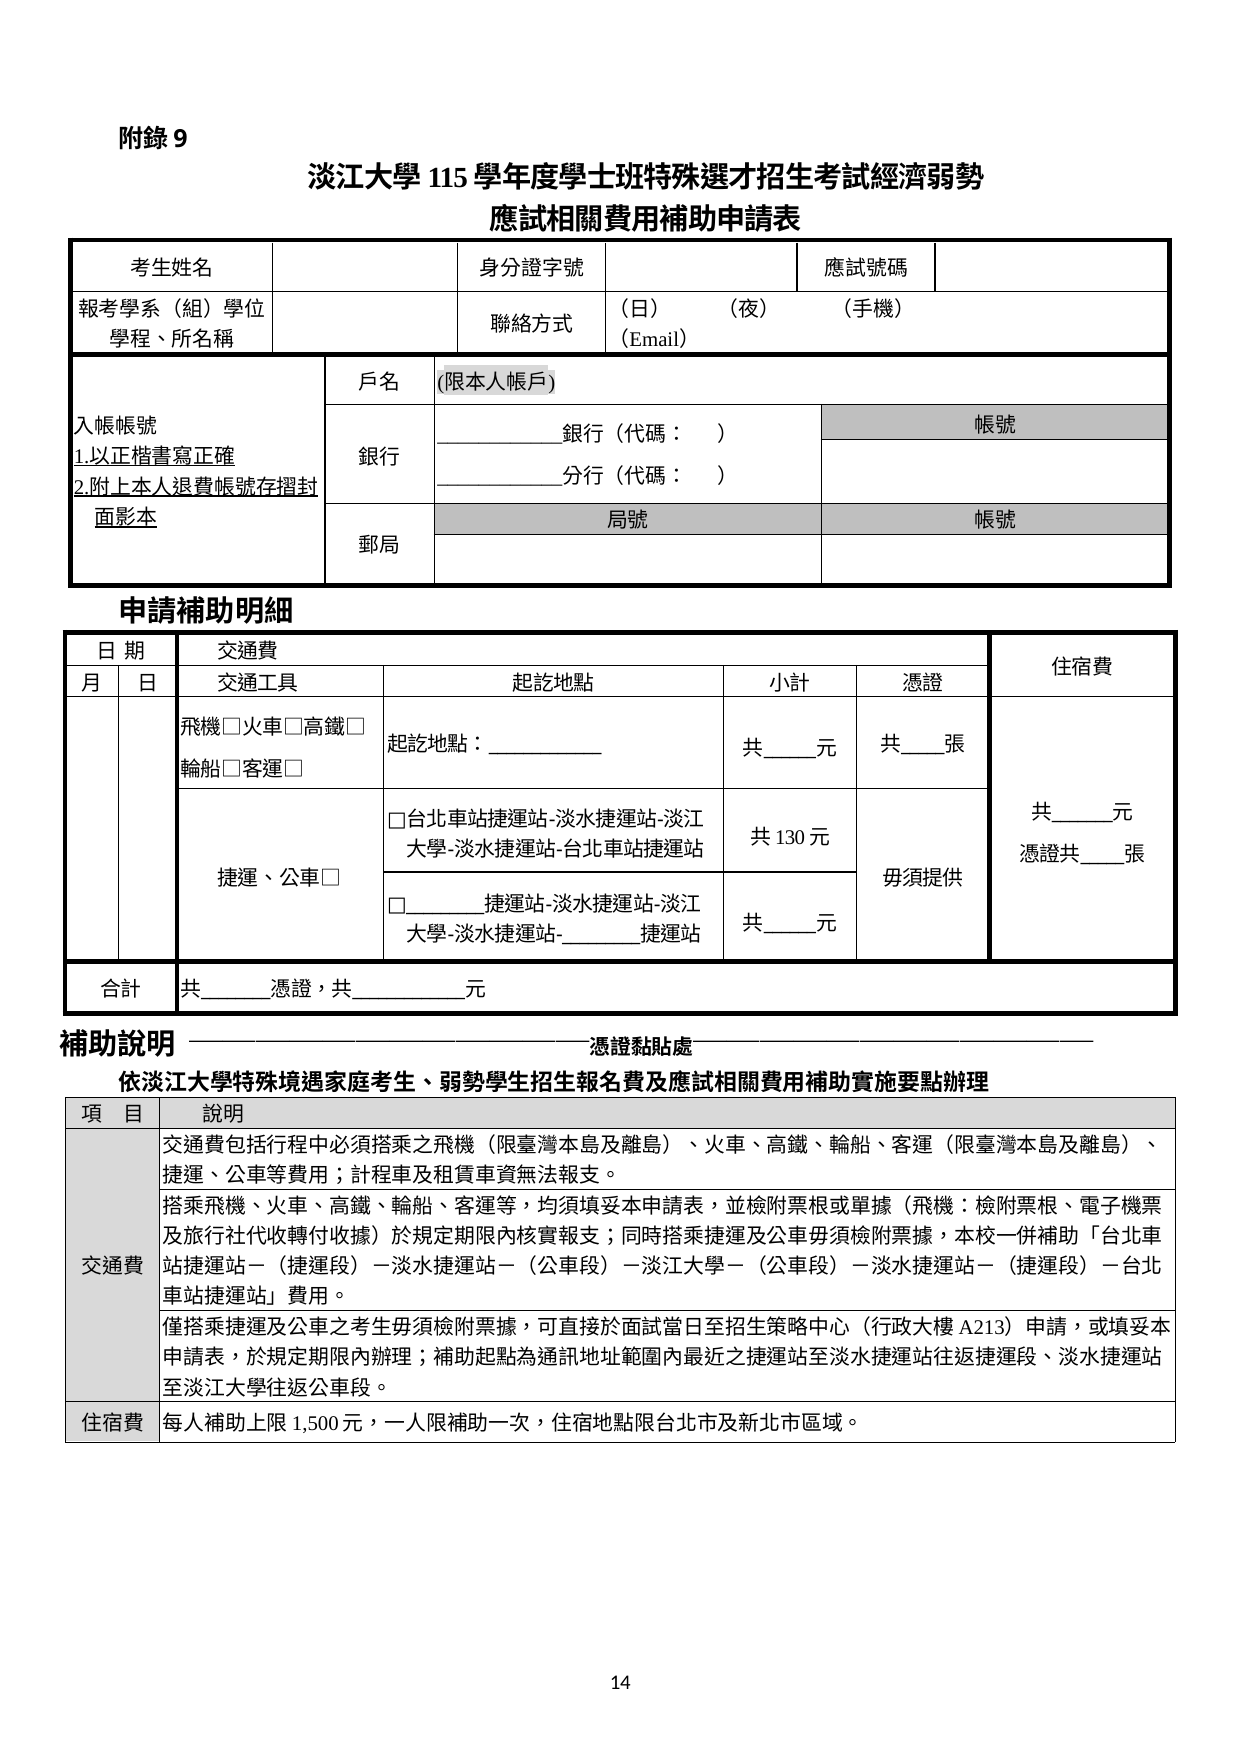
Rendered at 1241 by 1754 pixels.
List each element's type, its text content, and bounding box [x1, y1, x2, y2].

table_cell 僅搭乘捷運及公車之考生毋須檢附票據，可直接於面試當日至招生策略中心（行政大樓A213）申請，或填妥本申請表，於規定期限內辦理；補助起點為通訊地址範圍內最近之捷運站至淡水捷運站往返捷運段、淡水捷運站至淡江大學往返公車段。 [160, 1311, 1175, 1401]
table_cell ____________銀行（代碼： ） ____________分行（代碼： ） [435, 405, 821, 502]
table_header 說明 [160, 1098, 1175, 1128]
table_header 住宿費 [992, 635, 1173, 696]
table_header [273, 242, 457, 291]
table_cell （日） （夜） （手機） （Email） [606, 292, 1167, 352]
table_header 日 期 [67, 635, 175, 665]
table_cell 起訖地點：_____________ [384, 697, 723, 788]
text 補助說明 ────────────憑證黏貼處──────────── [59, 1015, 1176, 1064]
table_cell 共130元 [724, 789, 856, 871]
text 附錄9 [118, 118, 1122, 154]
table_header 應試號碼 [798, 242, 934, 291]
table_cell 交通費 [66, 1129, 159, 1401]
table_cell 帳號 [822, 504, 1167, 534]
table_cell 銀行 [326, 405, 434, 502]
table_cell 每人補助上限1,500元，一人限補助一次，住宿地點限台北市及新北市區域。 [160, 1402, 1175, 1441]
table_cell 戶名 [326, 357, 434, 404]
table_cell [273, 292, 457, 352]
table_cell 共______元 [724, 873, 856, 959]
table_cell 共_____張 [857, 697, 987, 788]
table_cell 共______元 [724, 697, 856, 788]
table_cell 郵局 [326, 504, 434, 583]
table_cell [435, 535, 821, 583]
table_cell □台北車站捷運站-淡水捷運站-淡江大學-淡水捷運站-台北車站捷運站 [384, 789, 723, 871]
table_cell 捷運、公車□ [179, 789, 383, 959]
table_cell [822, 440, 1167, 502]
table_cell 住宿費 [66, 1402, 159, 1441]
table_cell □_________捷運站-淡水捷運站-淡江大學-淡水捷運站-_________捷運站 [384, 873, 723, 959]
table_header 考生姓名 [73, 242, 272, 291]
table_cell 搭乘飛機、火車、高鐵、輪船、客運等，均須填妥本申請表，並檢附票根或單據（飛機：檢附票根、電子機票及旅行社代收轉付收據）於規定期限內核實報支；同時搭乘捷運及公車毋須檢附票據，本校一併補助「台北車站捷運站－（捷運段）－淡水捷運站－（公車段）－淡江大學－（公車段）－淡水捷運站－（捷運段）－台北車站捷運站」費用。 [160, 1190, 1175, 1310]
table_header [936, 242, 1167, 291]
table_cell 月 [67, 666, 118, 696]
table_cell 共_______元 憑證共_____張 [992, 697, 1173, 959]
table_cell 入帳帳號 1.以正楷書寫正確 2.附上本人退費帳號存摺封面影本 [73, 357, 324, 583]
table_header [606, 242, 797, 291]
table_cell 聯絡方式 [458, 292, 605, 352]
table_cell 起訖地點 [384, 666, 723, 696]
table_cell 交通費包括行程中必須搭乘之飛機（限臺灣本島及離島）、火車、高鐵、輪船、客運（限臺灣本島及離島）、捷運、公車等費用；計程車及租賃車資無法報支。 [160, 1129, 1175, 1188]
text 依淡江大學特殊境遇家庭考生、弱勢學生招生報名費及應試相關費用補助實施要點辦理 [118, 1064, 1122, 1097]
table_cell 報考學系（組）學位 學程、所名稱 [73, 292, 272, 352]
table_cell 毋須提供 [857, 789, 987, 959]
text 淡江大學115學年度學士班特殊選才招生考試經濟弱勢 [118, 154, 1122, 196]
table_cell [67, 697, 118, 959]
table_cell 交通工具 [179, 666, 383, 696]
table_cell 合計 [67, 964, 175, 1011]
table_cell 局號 [435, 504, 821, 534]
text 申請補助明細 [118, 588, 1122, 630]
table_cell [822, 535, 1167, 583]
table_header 交通費 [179, 635, 987, 665]
table_cell [119, 697, 175, 959]
table_header 項 目 [66, 1098, 159, 1128]
table_cell 憑證 [857, 666, 987, 696]
table_header 身分證字號 [458, 242, 605, 291]
table_cell 小計 [724, 666, 856, 696]
table_cell 帳號 [822, 405, 1167, 439]
table_cell 日 [119, 666, 175, 696]
table_cell 飛機□火車□高鐵□ 輪船□客運□ [179, 697, 383, 788]
text 應試相關費用補助申請表 [118, 196, 1122, 238]
table_cell (限本人帳戶) [435, 357, 1167, 404]
table_cell 共________憑證，共_____________元 [179, 964, 1173, 1011]
